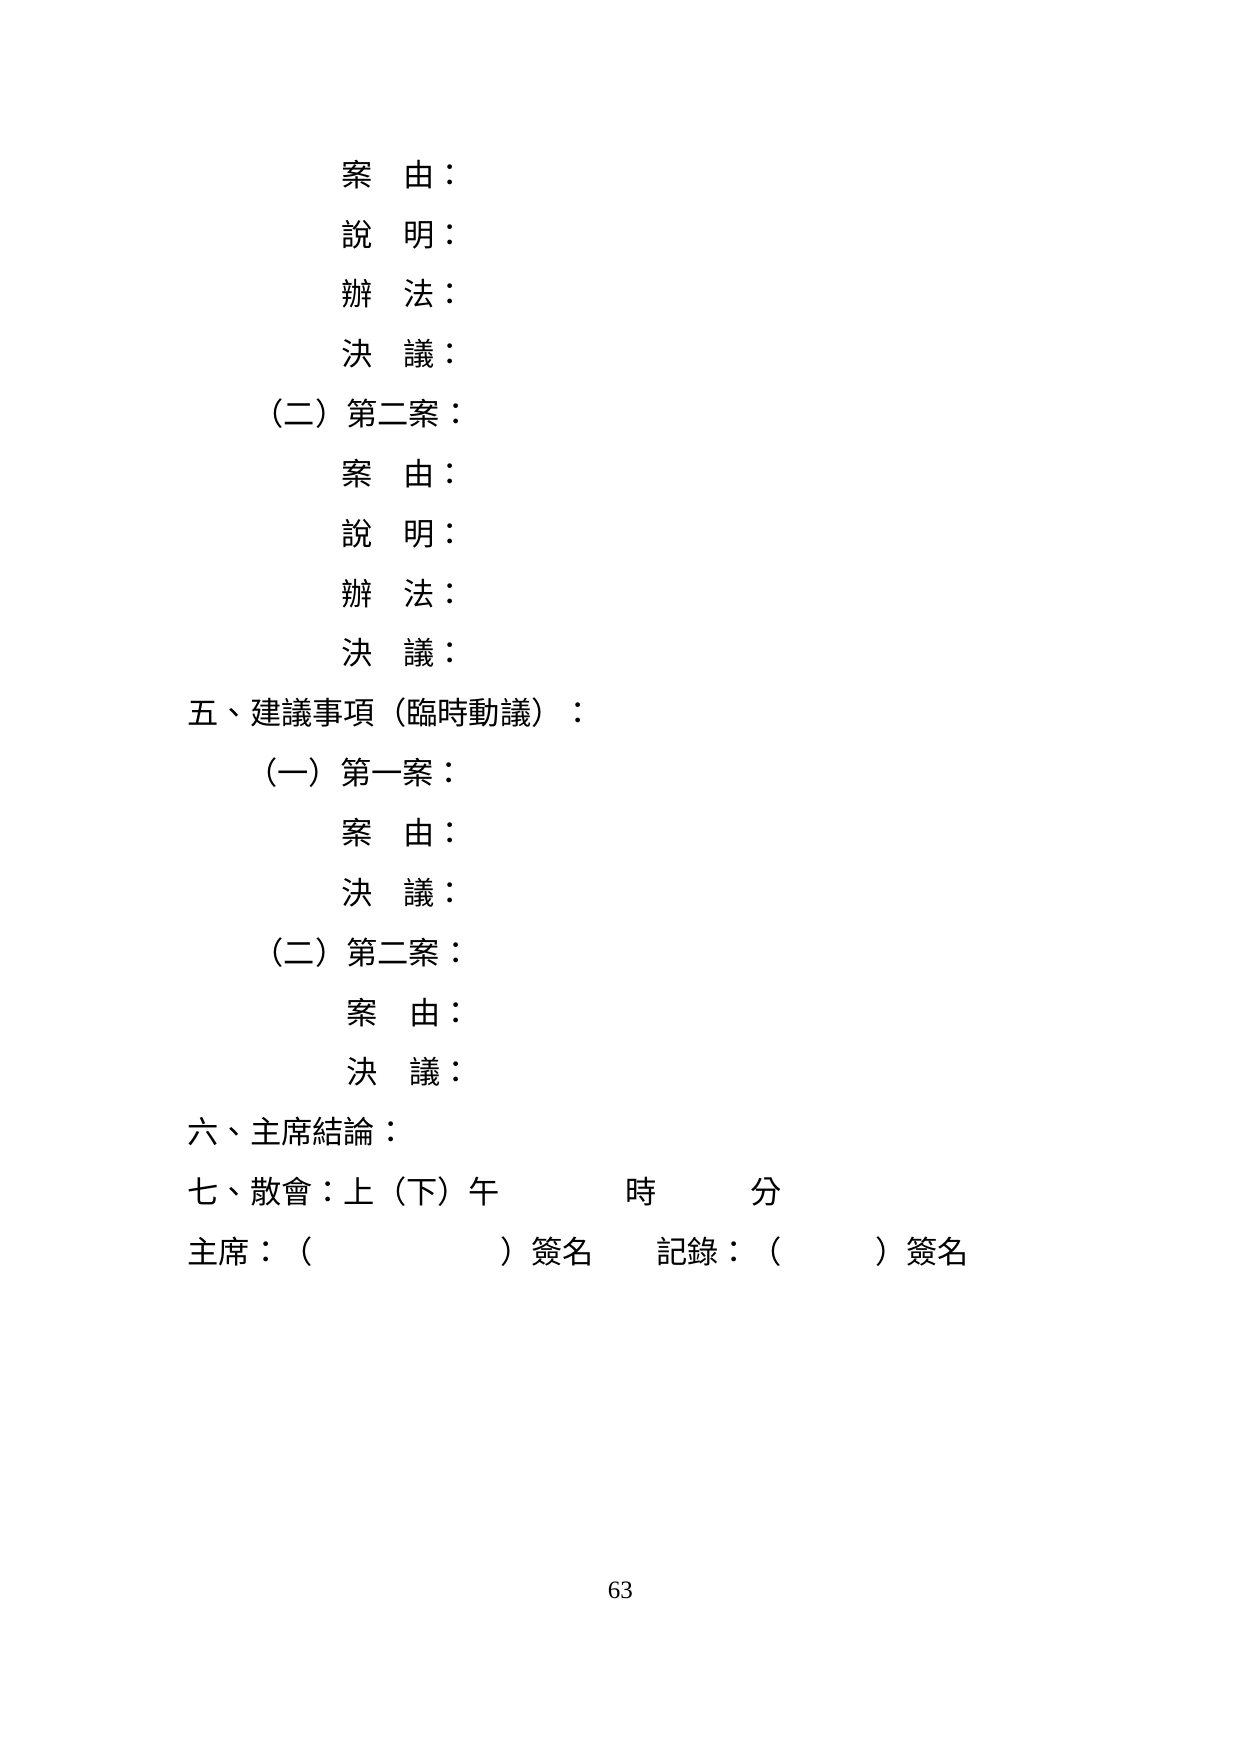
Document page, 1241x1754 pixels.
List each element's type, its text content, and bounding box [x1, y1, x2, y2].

text 案 由： [347, 988, 1053, 1033]
text 決 議： [341, 628, 1053, 674]
text 案 由： [341, 449, 1053, 494]
text 七、散會：上（下）午 時 分 [187, 1167, 1053, 1213]
text 辦 法： [341, 269, 1053, 315]
text （二）第二案： [252, 928, 1053, 973]
text 案 由： [341, 150, 1053, 195]
text 決 議： [347, 1048, 1053, 1093]
text （二）第二案： [252, 389, 1053, 434]
text 說 明： [341, 509, 1053, 554]
text 五、建議事項（臨時動議）： [187, 688, 1053, 734]
text 主席：（ ）簽名 記錄：（ ）簽名 [187, 1227, 1053, 1273]
text 六、主席結論： [187, 1107, 1053, 1153]
text 辦 法： [341, 569, 1053, 614]
text （一）第一案： [246, 748, 1053, 794]
text 決 議： [341, 329, 1053, 374]
text 案 由： [341, 808, 1053, 853]
text 說 明： [341, 210, 1053, 255]
text 決 議： [341, 868, 1053, 913]
